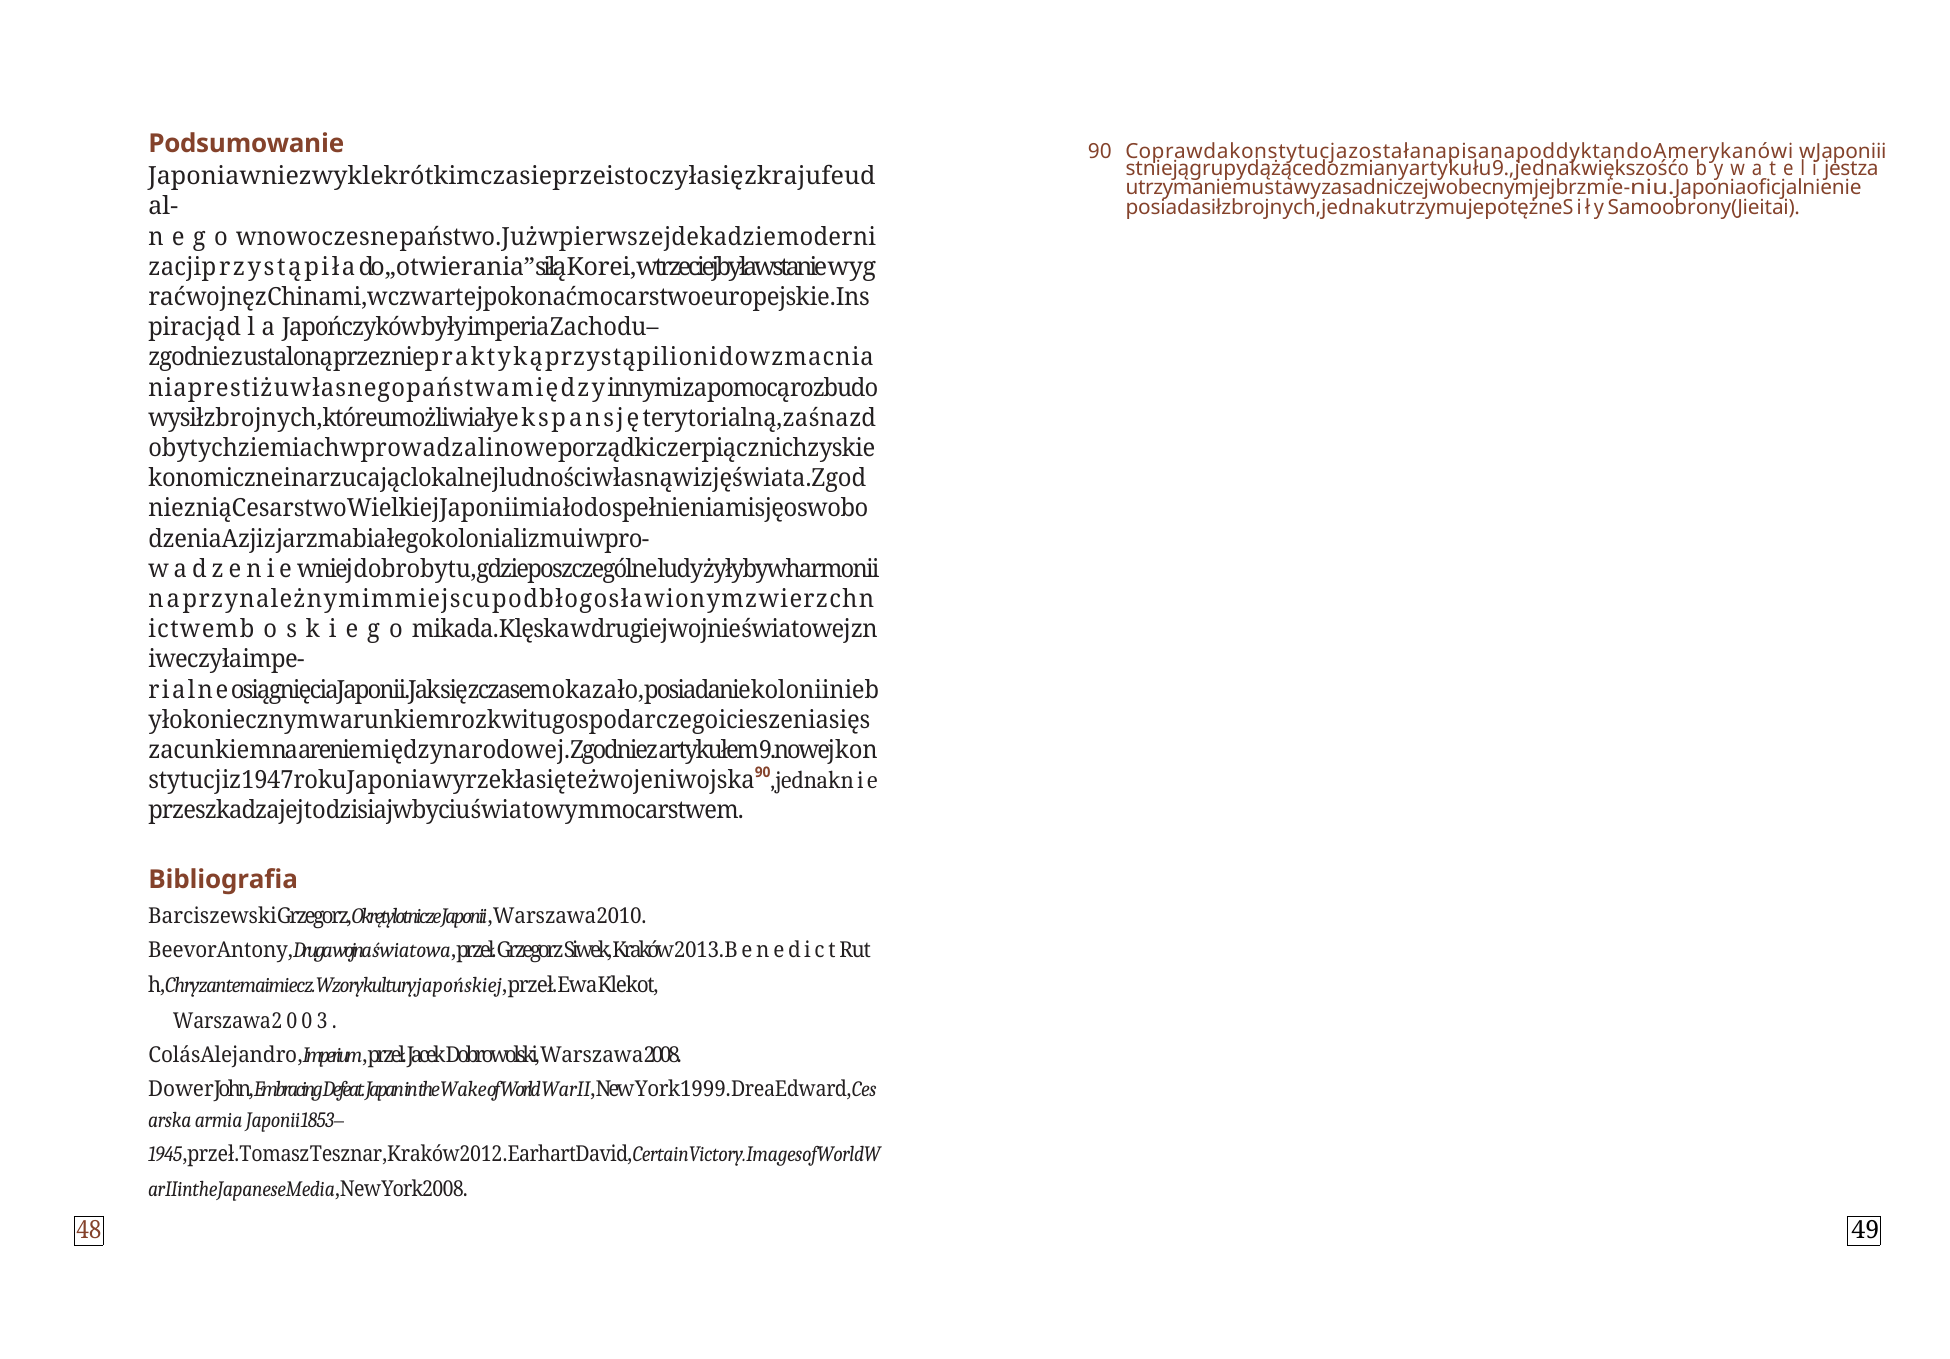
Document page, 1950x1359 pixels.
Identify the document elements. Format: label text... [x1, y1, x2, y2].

subtitle Bibliografia [148, 861, 880, 896]
text Japoniawniezwyklekrótkimczasieprzeistoczyłasięzkrajufeudal-negownowoczesnepaństwo.Jużwpierwszejdekadziemodernizacjiprzystąpiłado„otwierania”siłąKorei,wtrzeciejbyławstaniewygraćwojnęzChinami,wczwartejpokonaćmocarstwoeuropejskie.InspiracjądlaJapończykówbyłyimperiaZachodu–zgodniezustalonąprzezniepraktykąprzystąpilionidowzmacnianiaprestiżuwłasnegopaństwamiędzyinnymizapomocąrozbudowysiłzbrojnych,któreumożliwiałyekspansjęterytorialną,zaśnazdobytychziemiachwprowadzalinoweporządkiczerpiącznichzyskiekonomiczneinarzucająclokalnejludnościwłasnąwizjęświata.ZgodniezniąCesarstwoWielkiejJaponiimiałodospełnieniamisjęoswobodzeniaAzjizjarzmabiałegokolonializmuiwpro-wadzeniewniejdobrobytu,gdzieposzczególneludyżyłybywharmoniinaprzynależnymimmiejscupodbłogosławionymzwierzchnictwemboskiegomikada.Klęskawdrugiejwojnieświatowejzniweczyłaimpe-rialneosiągnięciaJaponii.Jaksięzczasemokazało,posiadaniekoloniiniebyłokoniecznymwarunkiemrozkwitugospodarczegoicieszeniasięszacunkiemnaareniemiędzynarodowej.Zgodniezartykułem9.nowejkonstytucjiz1947rokuJaponiawyrzekłasięteżwojeniwojska90,jednaknieprzeszkadzajejtodzisiajwbyciuświatowymmocarstwem. [148, 160, 880, 825]
list CoprawdakonstytucjazostałanapisanapoddyktandoAmerykanówiwJaponiiistniejągrupydążącedozmianyartykułu9.,jednakwiększośćobywatelijestzautrzymaniemustawyzasadniczejwobecnymjejbrzmie-niu.Japoniaoficjalnienie posiadasiłzbrojnych,jednakutrzymujepotężneSiłySamoobrony(Jieitai). [1088, 143, 1889, 220]
subtitle Podsumowanie [148, 124, 880, 160]
text BarciszewskiGrzegorz,OkrętylotniczeJaponii,Warszawa2010. [148, 900, 880, 930]
text DowerJohn,EmbracingDefeat.JapanintheWakeofWorldWarII,NewYork1999.DreaEdward,Cesarska armia Japonii1853‒1945,przeł.TomaszTesznar,Kraków2012.EarhartDavid,CertainVictory.ImagesofWorldWarIIintheJapaneseMedia,NewYork2008. [148, 1073, 880, 1203]
text Warszawa2003. [173, 1004, 880, 1034]
text BeevorAntony,Drugawojnaświatowa,przeł.GrzegorzSiwek,Kraków2013.BenedictRuth,Chryzantemaimiecz.Wzorykulturyjapońskiej,przeł.EwaKlekot, [148, 934, 880, 999]
text ColásAlejandro,Imperium,przeł.JacekDobrowolski,Warszawa2008. [148, 1039, 880, 1069]
